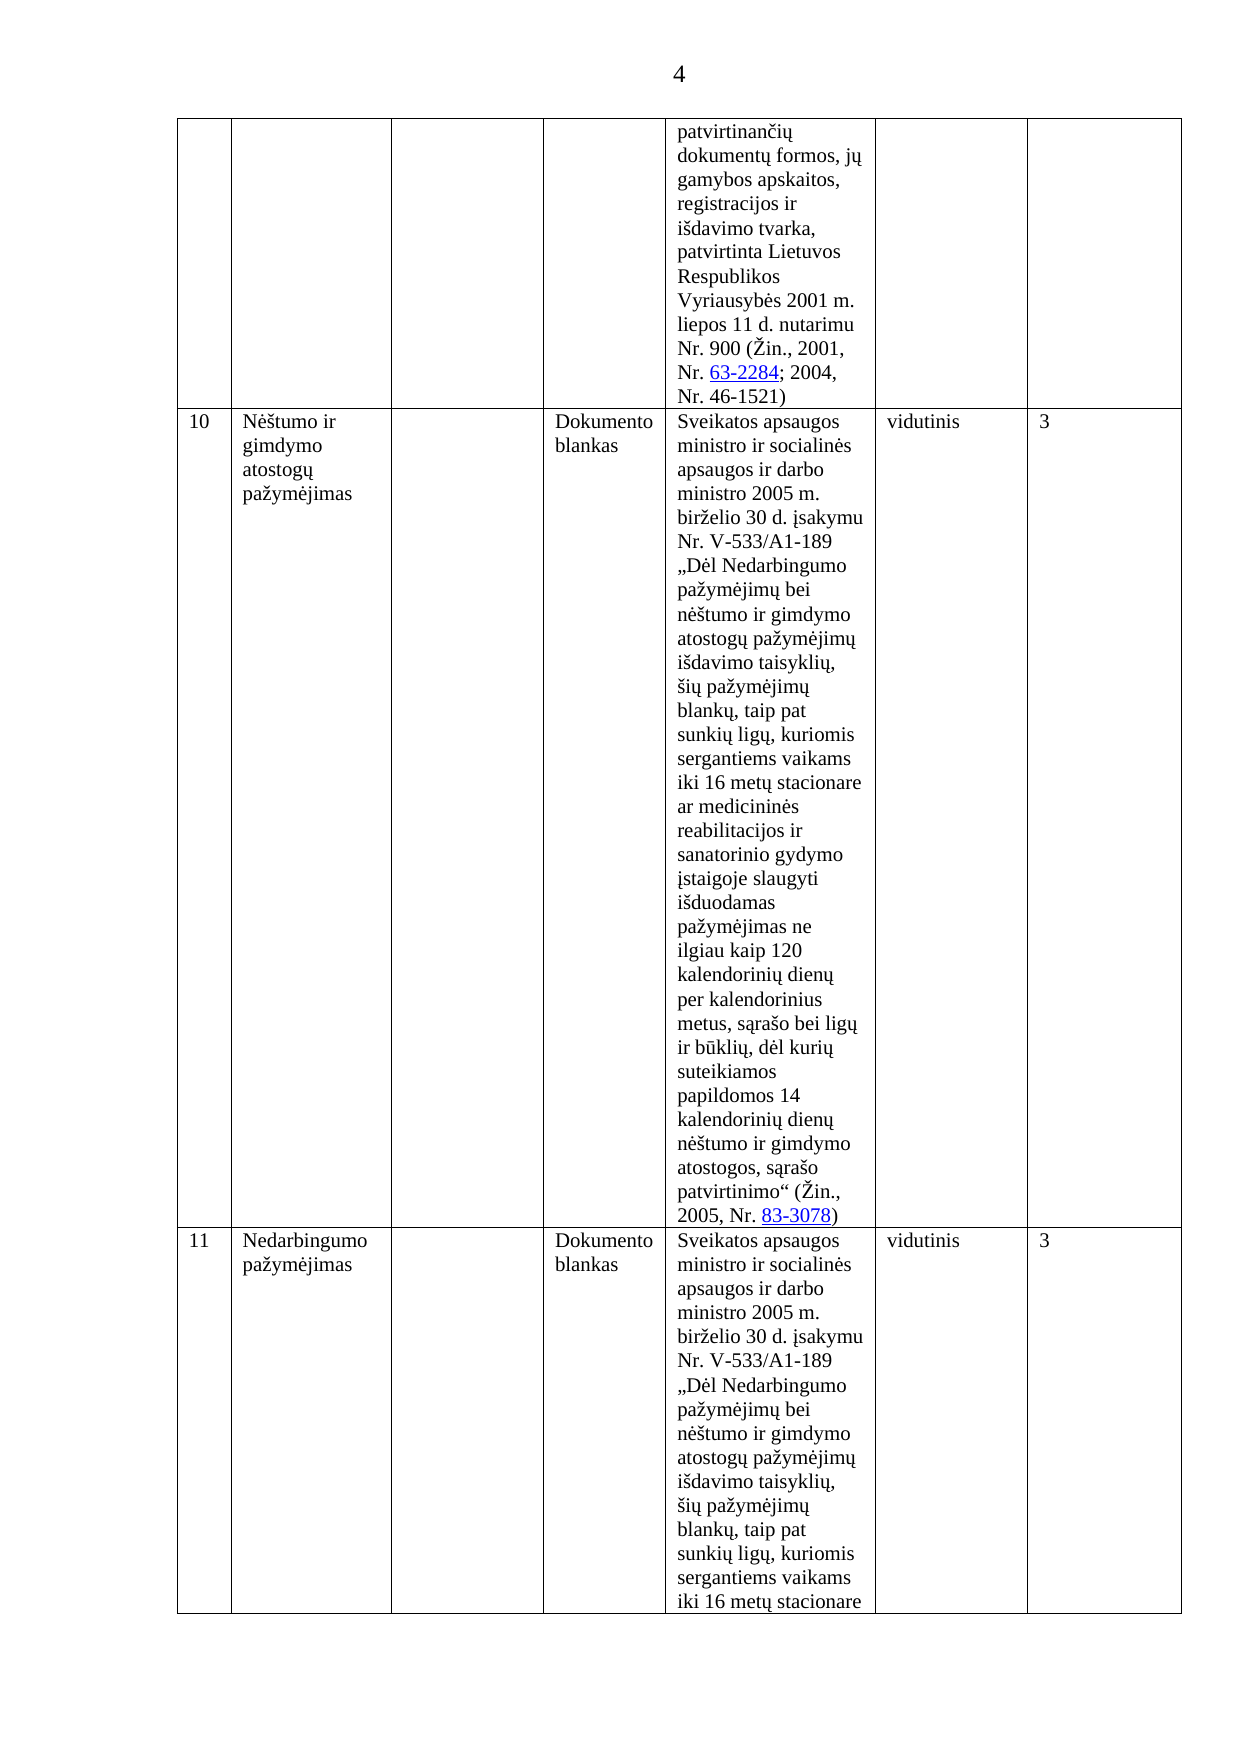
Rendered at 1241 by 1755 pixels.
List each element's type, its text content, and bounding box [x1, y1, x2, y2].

table_cell Dokumento blankas [544, 409, 665, 1227]
table_cell Sveikatos apsaugos ministro ir socialinės apsaugos ir darbo ministro 2005 m. birželio 30 d. įsakymu Nr. V-533/A1-189 „Dėl Nedarbingumo pažymėjimų bei nėštumo ir gimdymo atostogų pažymėjimų išdavimo taisyklių, šių pažymėjimų blankų, taip pat sunkių ligų, kuriomis sergantiems vaikams iki 16 metų stacionare ar medicininės reabilitacijos ir sanatorinio gydymo įstaigoje slaugyti išduodamas pažymėjimas ne ilgiau kaip 120 kalendorinių dienų per kalendorinius metus, sąrašo bei ligų ir būklių, dėl kurių suteikiamos papildomos 14 kalendorinių dienų nėštumo ir gimdymo atostogos, sąrašo patvirtinimo“ (Žin., 2005, Nr. 83-3078) [666, 409, 875, 1227]
table_cell 3 [1028, 1228, 1181, 1613]
table_cell 3 [1028, 409, 1181, 1227]
table_cell [392, 119, 543, 408]
table_cell Sveikatos apsaugos ministro ir socialinės apsaugos ir darbo ministro 2005 m. birželio 30 d. įsakymu Nr. V-533/A1-189 „Dėl Nedarbingumo pažymėjimų bei nėštumo ir gimdymo atostogų pažymėjimų išdavimo taisyklių, šių pažymėjimų blankų, taip pat sunkių ligų, kuriomis sergantiems vaikams iki 16 metų stacionare [666, 1228, 875, 1613]
table_cell Nėštumo ir gimdymo atostogų pažymėjimas [232, 409, 391, 1227]
table_cell Nedarbingumo pažymėjimas [232, 1228, 391, 1613]
table_cell [1028, 119, 1181, 408]
table_cell [544, 119, 665, 408]
table_cell patvirtinančių dokumentų formos, jų gamybos apskaitos, registracijos ir išdavimo tvarka, patvirtinta Lietuvos Respublikos Vyriausybės 2001 m. liepos 11 d. nutarimu Nr. 900 (Žin., 2001, Nr. 63-2284; 2004, Nr. 46-1521) [666, 119, 875, 408]
table_cell 10 [178, 409, 231, 1227]
table_cell [876, 119, 1027, 408]
table_cell [392, 409, 543, 1227]
table_cell vidutinis [876, 409, 1027, 1227]
table_cell vidutinis [876, 1228, 1027, 1613]
table_cell [232, 119, 391, 408]
table_cell Dokumento blankas [544, 1228, 665, 1613]
table_cell [178, 119, 231, 408]
table_cell 11 [178, 1228, 231, 1613]
table_cell [392, 1228, 543, 1613]
